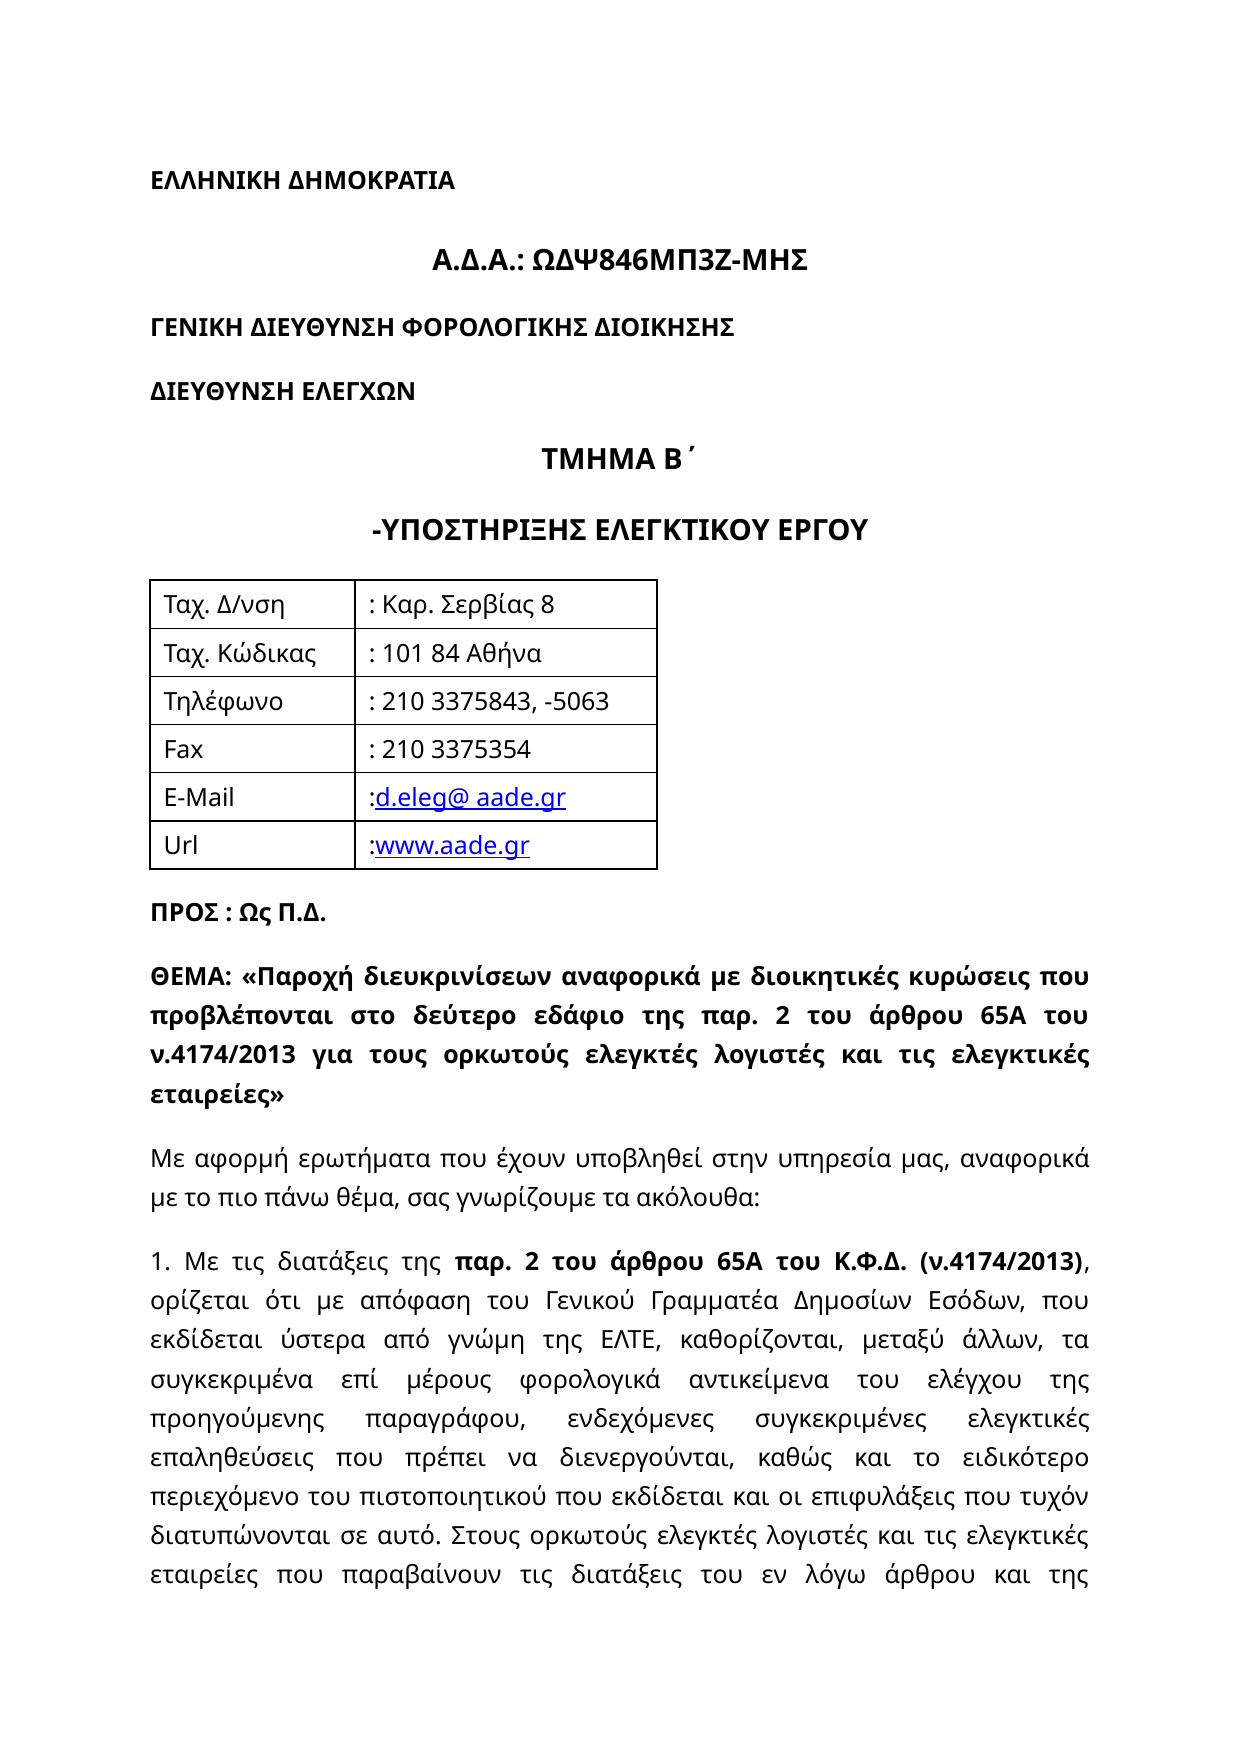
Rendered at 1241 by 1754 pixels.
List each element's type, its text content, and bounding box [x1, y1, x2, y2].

table_cell Ταχ. Κώδικας [151, 629, 354, 676]
table_cell Fax [151, 725, 354, 772]
table_cell Url [151, 822, 354, 868]
text Με αφορμή ερωτήματα που έχουν υποβληθεί στην υπηρεσία μας, αναφορικά με το πιο πάνω θέμα, σας γνωρίζουμε τα ακόλουθα: [150, 1141, 1090, 1214]
text ΔΙΕΥΘΥΝΣΗ ΕΛΕΓΧΩΝ [150, 374, 1090, 408]
text ΓΕΝΙΚΗ ΔΙΕΥΘΥΝΣΗ ΦΟΡΟΛΟΓΙΚΗΣ ΔΙΟΙΚΗΣΗΣ [150, 310, 1090, 344]
table_cell : 101 84 Αθήνα [356, 629, 656, 676]
table_header Ταχ. Δ/νση [151, 581, 354, 627]
text ΠΡΟΣ : Ως Π.Δ. [150, 895, 1090, 929]
subtitle ΤΜΗΜΑ Β΄ [150, 438, 1090, 478]
table_header : Καρ. Σερβίας 8 [356, 581, 656, 627]
table_cell : 210 3375843, -5063 [356, 677, 656, 724]
text 1. Με τις διατάξεις της παρ. 2 του άρθρου 65Α του Κ.Φ.Δ. (ν.4174/2013), ορίζεται ότι με απόφαση του Γενικού Γραμματέα Δημοσίων Εσόδων, που εκδίδεται ύστερα από γνώμη της ΕΛΤΕ, καθορίζονται, μεταξύ άλλων, τα συγκεκριμένα επί μέρους φορολογικά αντικείμενα του ελέγχου της προηγούμενης παραγράφου, ενδεχόμενες συγκεκριμένες ελεγκτικές επαληθεύσεις που πρέπει να διενεργούνται, καθώς και το ειδικότερο περιεχόμενο του πιστοποιητικού που εκδίδεται και οι επιφυλάξεις που τυχόν διατυπώνονται σε αυτό. Στους ορκωτούς ελεγκτές λογιστές και τις ελεγκτικές εταιρείες που παραβαίνουν τις διατάξεις του εν λόγω άρθρου και της [150, 1244, 1090, 1591]
table_cell E-Mail [151, 773, 354, 820]
text ΘΕΜΑ: «Παροχή διευκρινίσεων αναφορικά με διοικητικές κυρώσεις που προβλέπονται στο δεύτερο εδάφιο της παρ. 2 του άρθρου 65Α του ν.4174/2013 για τους ορκωτούς ελεγκτές λογιστές και τις ελεγκτικές εταιρείες» [150, 959, 1090, 1110]
title ΕΛΛΗΝΙΚΗ ΔΗΜΟΚΡΑΤΙΑ [150, 162, 1090, 197]
table_cell :www.aade.gr [356, 822, 656, 868]
table_cell : 210 3375354 [356, 725, 656, 772]
text Α.Δ.Α.: ΩΔΨ846ΜΠ3Ζ-ΜΗΣ [150, 239, 1090, 279]
table_cell Τηλέφωνο [151, 677, 354, 724]
table_cell :d.eleg@ aade.gr [356, 773, 656, 820]
subtitle -ΥΠΟΣΤΗΡΙΞΗΣ ΕΛΕΓΚΤΙΚΟΥ ΕΡΓΟΥ [150, 509, 1090, 548]
